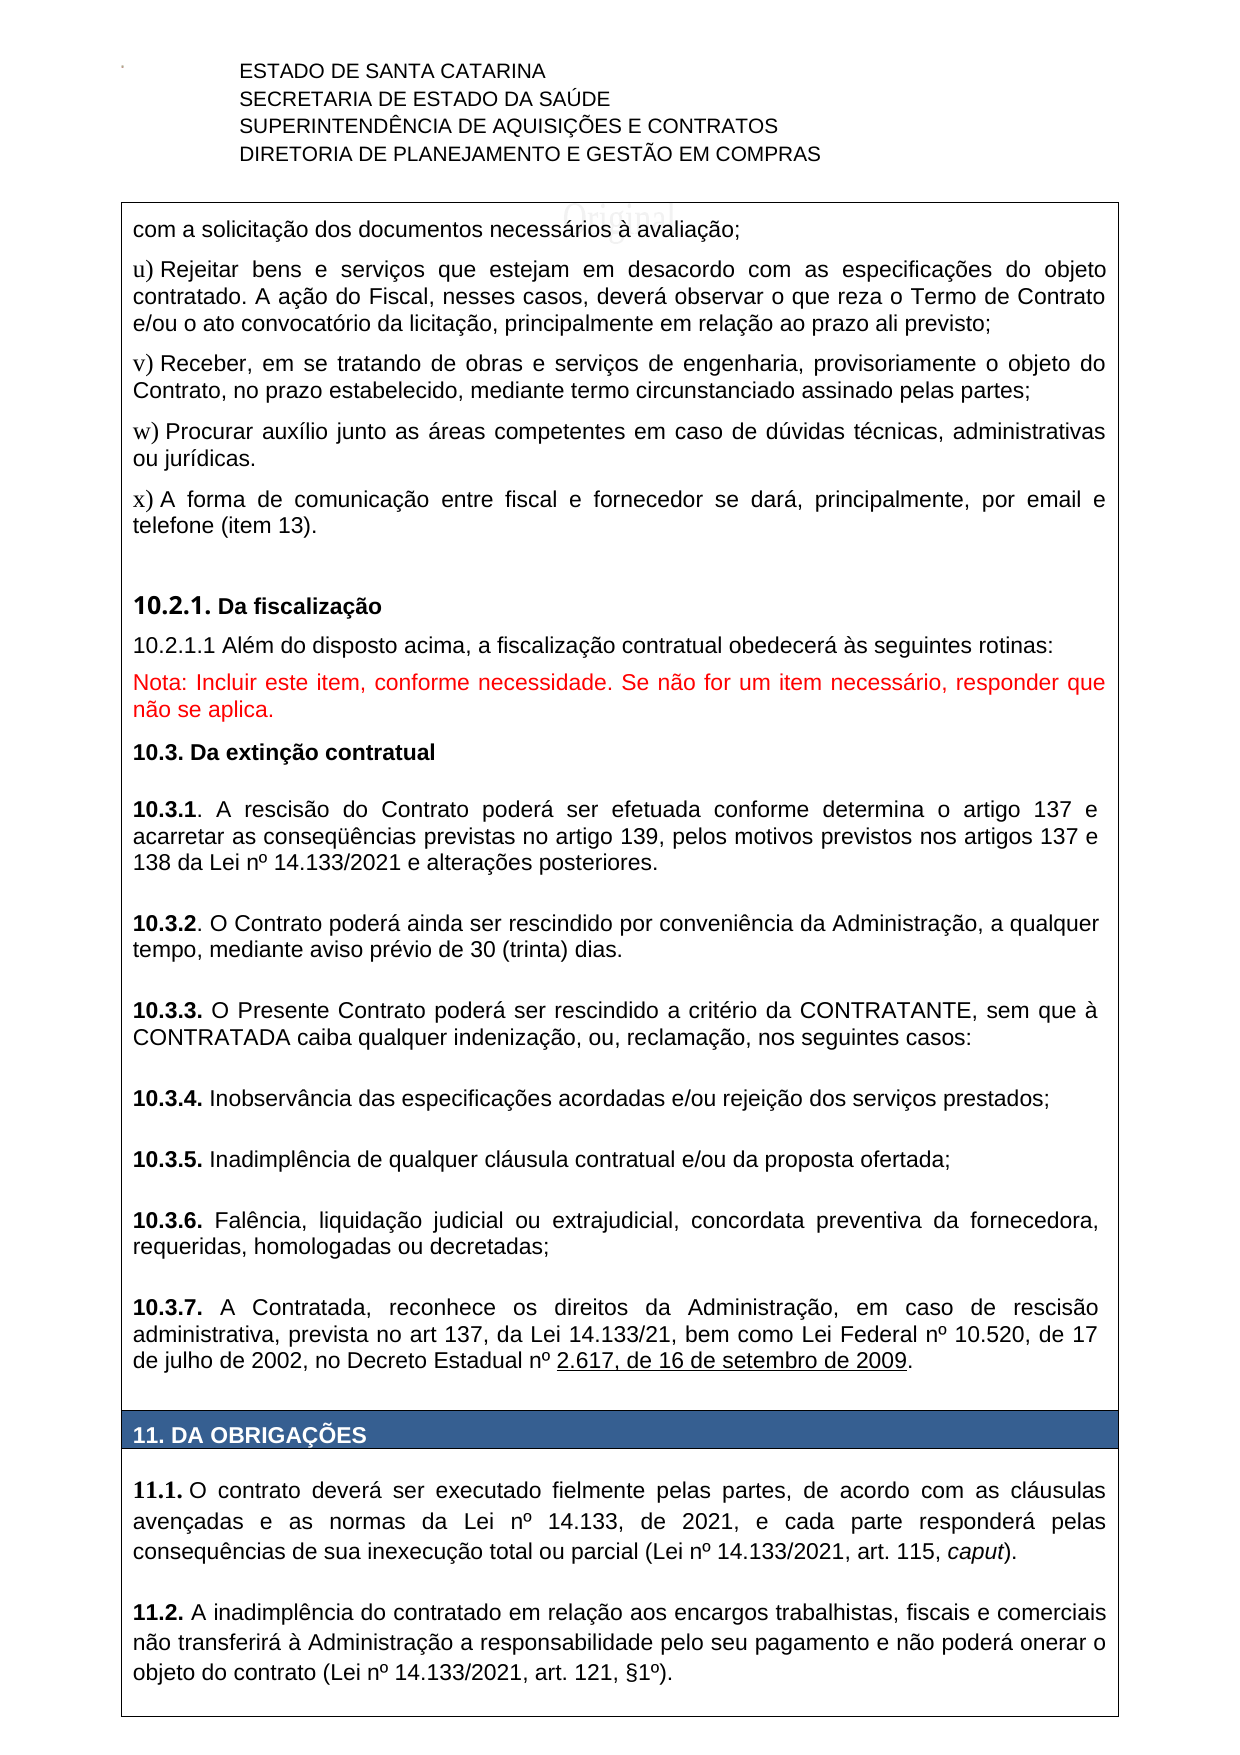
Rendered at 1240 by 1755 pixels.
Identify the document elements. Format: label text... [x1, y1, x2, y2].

table_cell Ao gestor do contrato caberá: Controlar o prazo de vigência do instrumento contratual sob sua responsabilidade, e encaminhar a solicitação de prorrogação; Verificar se a entrega de materiais, execução de obras ou a prestação de serviços foi ou está sendo cumprida integral ou parcialmente; Atestar as notas fiscais encaminhadas à unidade competente para pagamento; Comunicar à DIAC, formalmente, irregularidades cometidas passíveis de penalidade, após os contatos prévios determinados por Lei com a contratada; Acompanhar junto ao Fiscal do Contrato o cumprimento, pela contratada, do cronograma físico-financeiro; Estabelecer prazo para correção de eventuais pendências na execução do contrato e informar à Autoridade Competente ocorrências que possam gerar dificuldades à conclusão da obra, prestação de serviço ou em relação a terceiros; Encaminhar à Autoridade Competente eventuais pedidos de modificações no cronograma físico-financeiro, substituições de materiais e equipamentos, formulados pela contratada; Comunicar a DPGC a necessidade de abertura de nova licitação à área competente, antes de findo a vigência dos contratos de prestação de serviços com antecedência mínima de 160 (cento e sessenta) dias antes do término; Comunicar ao setor competente sobre quaisquer problemas detectados na execução contratual, que tenham implicações na atestação; Cuidar das alterações de interesse da Contratada, que deverão ser por ela formalizadas e devidamente fundamentadas, principalmente em se tratando de pedido de reequilíbrio econômico-financeiro ou repactuação. No caso de pedido de prorrogação de prazo, deverá ser comprovado o fato impeditivo da execução, o qual, por sua vez, deverá corresponder o previsto no artigo 105 da Lei nº 14.133/2021 e alterações; Elaborar ou solicitar justificativa técnica, quando couber, com vistas à alteração unilateral por esta Secretaria de Estado da Saúde; Alimentar os sistemas informatizados do Governo com as informações pertinentes, responsabilizando-se por tais dados, inclusive sempre quando solicitadas; Negociar o Contrato sempre que o mercado assim o exigir, nos termos da Lei; Procurar auxílio junto as áreas competentes em caso de dúvidas técnicas, administrativas ou jurídicas; Deflagrar e conduzir os procedimentos de finalização à Contratada, com base nos termos Contratuais, sempre que houver descumprimento de suas cláusulas por culpa da Contratada, acionando as instâncias superiores e/ou os Órgãos Públicos competentes quando o fato exigir; Disponibilizar toda a infraestrutura necessária, assim como definido no contrato e dentro dos prazos estabelecidos, tais como: área de instalação do canteiro de obras, local para escritório da empresa, outras instalações etc.; Consolidar informações relativas à estimativa individual e total de consumo, promovendo a adequação dos respectivos termos de referência ou projetos básicos, inclusive definindo as respectivas unidades de medida usualmente adotadas; Acompanhar o saldo contratual/registro de preços. A forma de comunicação entre gestor e fornecedor se dará, principalmente, por email e telefone (item 13). Ao fiscal do contrato caberá: Ter conhecimento prévio de sua competência e atuação; Possuir cópia do contrato, do edital da licitação e seus anexos, e da proposta vencedora da licitação; Ter pleno conhecimento dos termos contratuais que irá fiscalizar, principalmente de suas cláusulas, assim como das condições constantes do edital e seus anexos, com vistas a identificar as obrigações in concreto tanto da administração contratante quanto da contratada; Buscar autonomia, independência fiscalizatória e condições saudáveis para a realização da fiscalização, comunicando o Gestor do Contrato sobre suas necessidades; Conhecer e reunir-se com o preposto da contratada (Art. 118 e suas alterações na Lei nº 14.133/2021) com a finalidade de definir e estabelecer as estratégias da execução do objeto, bem como traçar metas de controle, fiscalização e acompanhamento do contrato; Exigir da contratada o fiel cumprimento de todas as condições contratuais assumidas, constantes das cláusulas e demais condições do Edital da Licitação e seus anexos, planilhas, cronogramas e etc.; Comunicar ao Gestor do Contrato a necessidade de alterações do quantitativo do objeto ou modificação da forma de sua execução, em razão do fato superveniente ou de outro qualquer, que possa comprometer a aderência contratual e seu efetivo resultado; Recusar serviço ou fornecimento irregular, não aceitando material diverso daquele que se encontra especificado no edital e seus anexos, assim como observar, para o correto recebimento, a hipótese de outro oferecido em proposta e com qualidade superior ao especificado e aceito pela Administração; Impedir que empresas subcontratadas venham a executar serviços e/ou efetuar a entrega de material quando não expressamente autorizadas para tal, salvo, nos casos em que haja previsão contratual; Comunicar por escrito a empresa e o Gestor do Contrato qualquer falta cometida pela empresa; Zelar para que os valores a serem pagos nos contratos de prestação de serviços por tarefas não ultrapassem os créditos correspondentes; Fiscalizar os pagamentos efetuados. Não pode o fiscal se descuidar dos valores que deverão ser pagos, sem, no entanto, perceber os créditos destinados para tal tarefa; Ler atentamente o Termo de Contrato, especialmente as ocorrências relacionadas a sua execução; Esclarecer dúvidas do preposto/representante da Contratada que estiverem sob a sua alçada, encaminhando às áreas competentes os problemas que surgirem quando lhe faltar competência; Verificar a execução do objeto contratual, proceder à sua medição e formalizar a atestação. Em caso de dúvida, buscar, obrigatoriamente, auxílio para que efetue corretamente a atestação/medição; Antecipar-se a solucionar problemas que afetem a relação contratual (greve, chuvas, fim de prazo); Notificar a Contratada em qualquer ocorrência que esteja em descumprimento com as cláusulas contratuais, sempre por escrito, com prova de recebimento da notificação (procedimento formal, com prazo). Não sendo possível a solução das ocorrências que deram origem as Notificações, o Fiscal deverá encaminhar o caso à DIAC, para providenciar as penalidades cabíveis; Anotar, em caso de obras e prestação de serviços de engenharia, todas as ocorrências no diário de obras, tomando as providências que estejam sob sua alçada e encaminhando às instâncias competentes aquelas que fugirem de sua alçada; Receber e encaminhar imediatamente as Faturas/Notas Fiscais, devidamente atestadas ao Gestor do Contrato, observando previamente se a fatura apresentada pela Contratada se refere ao objeto que foi efetivamente contratado; Fiscalizar a manutenção, pela Contratada, das condições de sua habilitação e qualificação, com a solicitação dos documentos necessários à avaliação; Rejeitar bens e serviços que estejam em desacordo com as especificações do objeto contratado. A ação do Fiscal, nesses casos, deverá observar o que reza o Termo de Contrato e/ou o ato convocatório da licitação, principalmente em relação ao prazo ali previsto; Receber, em se tratando de obras e serviços de engenharia, provisoriamente o objeto do Contrato, no prazo estabelecido, mediante termo circunstanciado assinado pelas partes; Procurar auxílio junto as áreas competentes em caso de dúvidas técnicas, administrativas ou jurídicas. A forma de comunicação entre fiscal e fornecedor se dará, principalmente, por email e telefone (item 13). Da fiscalização 10.2.1.1 Além do disposto acima, a fiscalização contratual obedecerá às seguintes rotinas: Nota: Incluir este item, conforme necessidade. Se não for um item necessário, responder que não se aplica. 10.3. Da extinção contratual 10.3.1. A rescisão do Contrato poderá ser efetuada conforme determina o artigo 137 e acarretar as conseqüências previstas no artigo 139, pelos motivos previstos nos artigos 137 e 138 da Lei nº 14.133/2021 e alterações posteriores. 10.3.2. O Contrato poderá ainda ser rescindido por conveniência da Administração, a qualquer tempo, mediante aviso prévio de 30 (trinta) dias. 10.3.3. O Presente Contrato poderá ser rescindido a critério da CONTRATANTE, sem que à CONTRATADA caiba qualquer indenização, ou, reclamação, nos seguintes casos: 10.3.4. Inobservância das especificações acordadas e/ou rejeição dos serviços prestados; 10.3.5. Inadimplência de qualquer cláusula contratual e/ou da proposta ofertada; 10.3.6. Falência, liquidação judicial ou extrajudicial, concordata preventiva da fornecedora, requeridas, homologadas ou decretadas; 10.3.7. A Contratada, reconhece os direitos da Administração, em caso de rescisão administrativa, prevista no art 137, da Lei 14.133/21, bem como Lei Federal nº 10.520, de 17 de julho de 2002, no Decreto Estadual nº 2.617, de 16 de setembro de 2009. [122, 203, 1118, 1410]
table_cell O contrato deverá ser executado fielmente pelas partes, de acordo com as cláusulas avençadas e as normas da Lei nº 14.133, de 2021, e cada parte responderá pelas consequências de sua inexecução total ou parcial (Lei nº 14.133/2021, art. 115, caput). 11.2. A inadimplência do contratado em relação aos encargos trabalhistas, fiscais e comerciais não transferirá à Administração a responsabilidade pelo seu pagamento e não poderá onerar o objeto do contrato (Lei nº 14.133/2021, art. 121, §1º). 11.3.Obrigações específicas da contratada: Obriga-se a empresa: Atender a todas as solicitações de contratação efetuadas durante a vigência do Contrato, limitada ao quantitativo de cada item; Ao fornecimento do objeto, de acordo com as especificações constantes no Edital, em consonância com a proposta apresentada e com a qualidade e especificações determinadas pela legislação em vigor; Responsabilizar-se pela boa execução e eficiência no fornecimento do produto objeto do edital; Reparar, corrigir, remover as suas expensas, no todo ou em parte o(s) objeto(s) em que se verifiquem danos em decorrência do transporte, bem como, providenciar a imediata substituição dos mesmos; Providenciar a imediata correção das deficiências apontadas pelo contratante quando da entrega do produto; Apresentar, sempre que solicitado documentos que comprovem a procedência do produto fornecido, assim como amostra para análise pela Administração, sem qualquer ônus adicional; Manter, durante a vigência do contrato, todas as condições de habilitação e qualificações exigidas na licitação; A estender aos contratos objeto, os benefícios e promoções oferecidas aos demais clientes da contratada; Responsabilizar-se por quaisquer danos ou prejuízos físicos ou materiais causados à Administração ou a terceiros, pelos seus prepostos, advindos de imperícia, negligência, imprudência ou desrespeito às normas de segurança, quando da execução do fornecimento; Responsabilizar-se por todas e quaisquer despesas, inclusive, despesa de natureza previdenciária, fiscal, trabalhista ou civil, bem como emolumentos, ônus ou encargos de qualquer espécie e origem, pertinentes à execução do objeto contratado; Mesmo não sendo a fabricante responderá inteira e solidariamente pela qualidade e autenticidade destes, obrigando-se a substituir, as suas expensas, no todo ou em parte, o objeto desta licitação, em que se verificarem vícios, defeitos, incorreções, resultantes da fabricação ou transporte, constatado visualmente ou em laboratório, correndo estes custos por sua conta; Manter endereço eletrônico (e-mail) válido para fins de comunicação com a contratante por todo o período de contratação; comunicando, imediatamente, o Contratante em caso de alteração; Realizar cadastro no Portal Externo do SGP-e (https://portal.sgpe.sea.sc.gov.br/portal-externo/inicio) para que possa assinar eletronicamente com certificação digital TODOS os documentos firmados com a contratante (como realizar a assinatura digital: https://sgpe.sea.sc.gov.br/capdoc/pergunta_frequente/nova-como-realizar-a-assinatura-digital-via-portal-externo/). Não subcontratar, ceder ou transferir, total ou parcialmente, o objeto do contrato; Nota: Se no item 5, for informado que será subcontratado este item deverá ser retirado. 11.4. Obrigações específicas da contratante: Obriga-se a Administração/Contratante: Comunicar a Contratada toda e quaisquer ocorrências relacionadas aos objetos entregues; Efetuar o pagamento da Contratada de acordo com a forma de pagamento estipulada na licitação e no Contrato; Promover o acompanhamento e a fiscalização do fornecimento/prestação dos serviços, sob os aspectos qualitativo e quantitativo, anotando em registro próprio as falhas e solicitando as medidas corretivas; Rejeitar, no todo ou em parte, o objeto entregue pela Contratada fora das especificações do contrato; Observar para que durante a vigência do Contrato sejam cumpridas as obrigações assumidas pela Contratada, bem como sejam mantidas todas as condições de habilitação e qualificação exigidas na licitação; Aplicar as sanções administrativas, quando se fizerem necessárias; Prestar à CONTRATADA informações e esclarecimentos que venham a ser solicitados; [122, 1449, 1118, 1716]
table_cell DA OBRIGAÇÕES [122, 1411, 1118, 1448]
